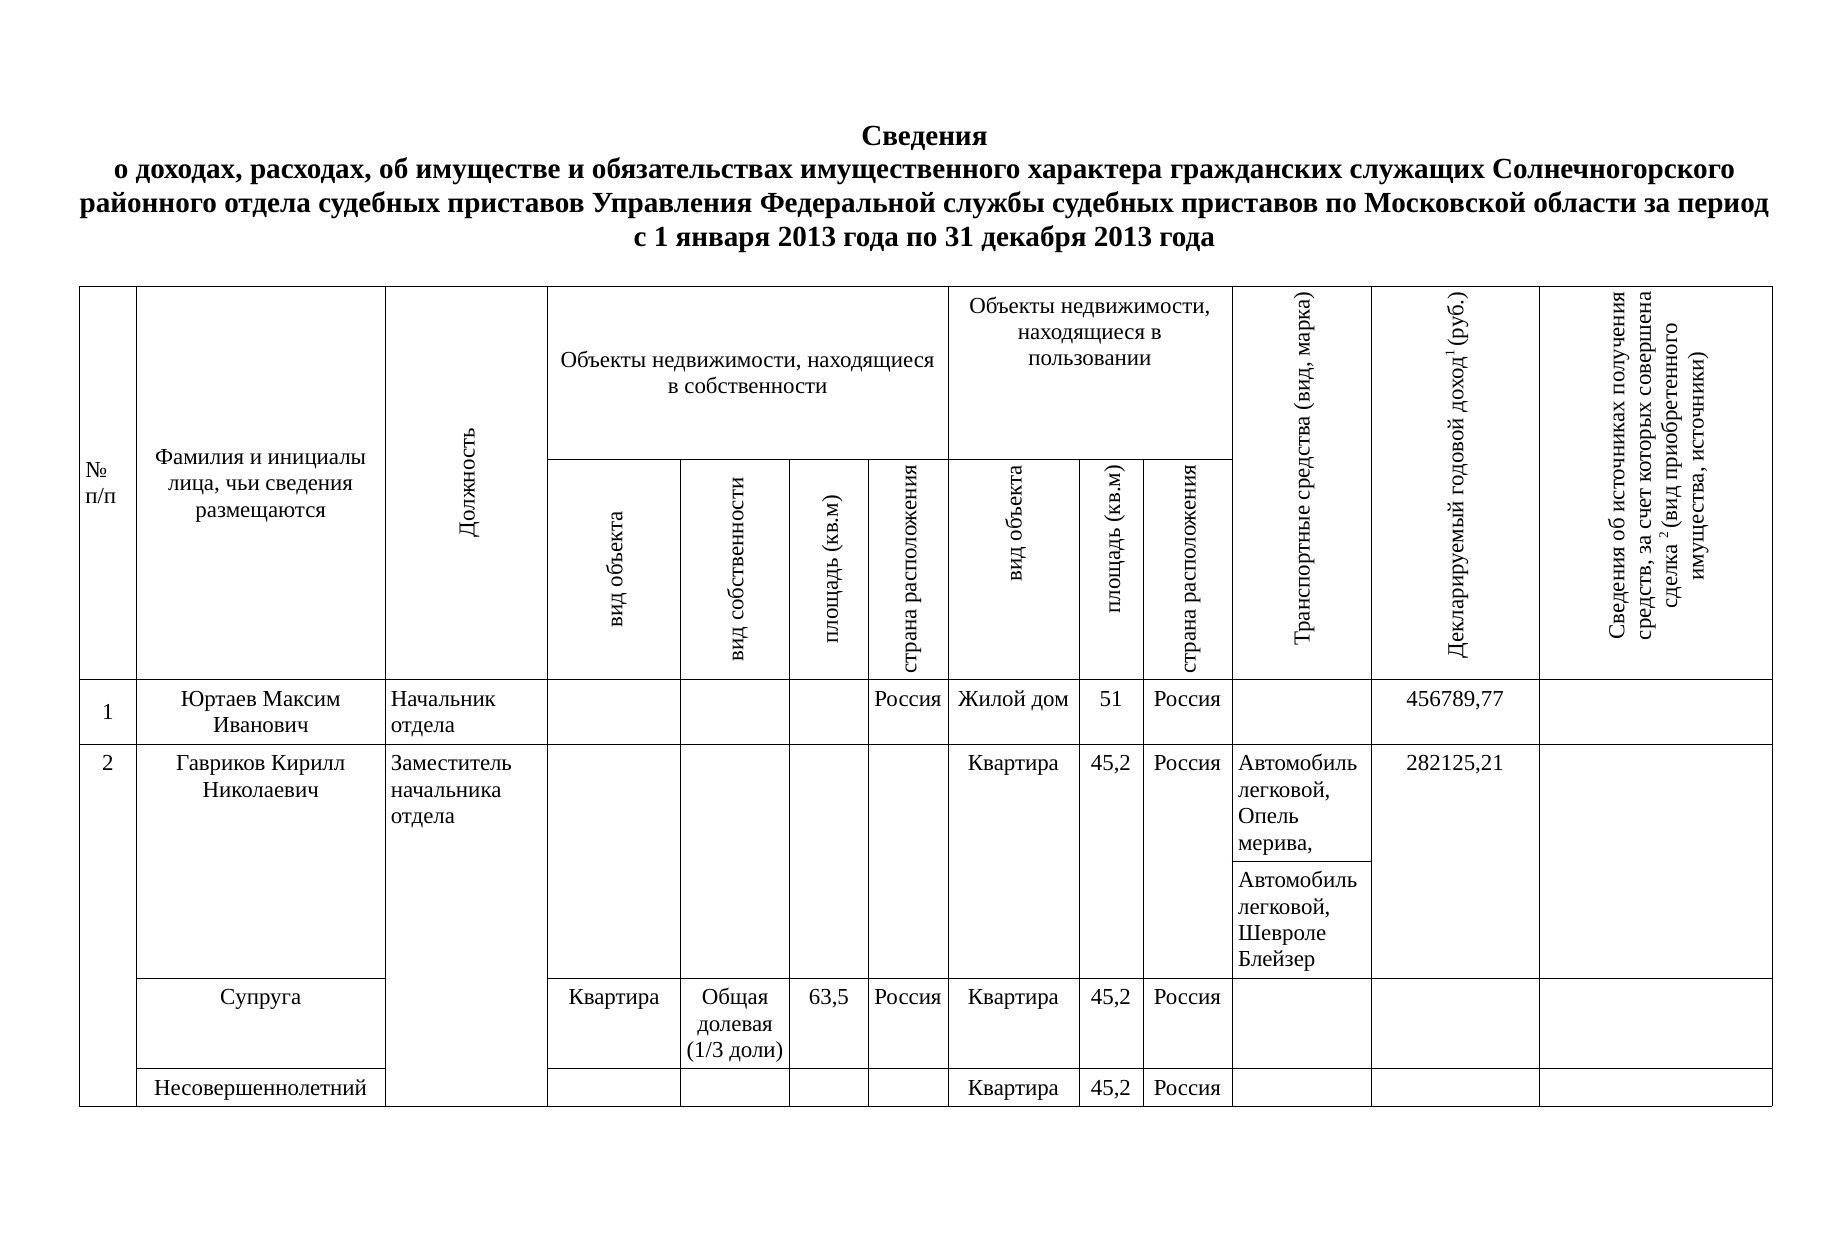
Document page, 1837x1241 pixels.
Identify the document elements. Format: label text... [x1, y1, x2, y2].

table_cell [548, 745, 680, 978]
table_cell Юртаев Максим Иванович [137, 680, 385, 744]
table_cell 45,2 [1080, 745, 1143, 978]
table_cell [1540, 1069, 1772, 1106]
table_cell 282125,21 [1372, 745, 1539, 978]
table_cell Россия [869, 979, 948, 1068]
table_header Должность [386, 287, 547, 679]
table_cell [1372, 979, 1539, 1068]
table_cell Квартира [949, 1069, 1079, 1106]
table_cell [548, 1069, 680, 1106]
table_cell Начальник отдела [386, 680, 547, 744]
table_cell Общая долевая (1/3 доли) [681, 979, 789, 1068]
table_cell Супруга [137, 979, 385, 1068]
table_cell Квартира [548, 979, 680, 1068]
table_cell Россия [1144, 680, 1232, 744]
table_cell Квартира [949, 979, 1079, 1068]
text Сведения [77, 118, 1772, 152]
table_cell Автомобиль легковой, Опель мерива, [1233, 745, 1371, 861]
table_header Транспортные средства (вид, марка) [1233, 287, 1371, 679]
table_cell [869, 745, 948, 978]
table_cell страна расположения [1144, 460, 1232, 679]
table_cell [1372, 1069, 1539, 1106]
table_header Декларируемый годовой доход1 (руб.) [1372, 287, 1539, 679]
text о доходах, расходах, об имуществе и обязательствах имущественного характера гражданских служащих Солнечногорского районного отдела судебных приставов Управления Федеральной службы судебных приставов по Московской области за период с 1 января 2013 года по 31 декабря 2013 года [77, 152, 1772, 286]
table_cell Гавриков Кирилл Николаевич [137, 745, 385, 978]
table_header Сведения об источниках получения средств, за счет которых совершена сделка 2 (вид приобретенного имущества, источники) [1540, 287, 1772, 679]
table_cell Квартира [949, 745, 1079, 978]
table_cell 456789,77 [1372, 680, 1539, 744]
table_cell [790, 680, 868, 744]
table_cell [681, 745, 789, 978]
table_cell [790, 745, 868, 978]
table_header Фамилия и инициалы лица, чьи сведения размещаются [137, 287, 385, 679]
table_cell вид объекта [949, 460, 1079, 679]
table_cell площадь (кв.м) [790, 460, 868, 679]
table_cell [1540, 979, 1772, 1068]
table_cell Россия [869, 680, 948, 744]
table_cell [1540, 680, 1772, 744]
table_cell страна расположения [869, 460, 948, 679]
table_header Объекты недвижимости, находящиеся в собственности [548, 287, 948, 459]
table_cell вид объекта [548, 460, 680, 679]
table_cell 2 [80, 745, 136, 1106]
table_cell площадь (кв.м) [1080, 460, 1143, 679]
table_cell [1233, 979, 1371, 1068]
table_cell [1540, 745, 1772, 978]
table_cell Автомобиль легковой, Шевроле Блейзер [1233, 862, 1371, 978]
table_cell [869, 1069, 948, 1106]
table_cell 1 [80, 680, 136, 744]
table_cell Несовершеннолетний [137, 1069, 385, 1106]
table_cell [1233, 680, 1371, 744]
table_cell Жилой дом [949, 680, 1079, 744]
table_cell [681, 680, 789, 744]
table_header № п/п [80, 287, 136, 679]
table_cell вид собственности [681, 460, 789, 679]
table_cell [681, 1069, 789, 1106]
table_cell Россия [1144, 979, 1232, 1068]
table_header Объекты недвижимости, находящиеся в пользовании [949, 287, 1232, 459]
table_cell 63,5 [790, 979, 868, 1068]
table_cell Россия [1144, 745, 1232, 978]
table_cell 45,2 [1080, 979, 1143, 1068]
table_cell 45,2 [1080, 1069, 1143, 1106]
table_cell [1233, 1069, 1371, 1106]
table_cell [790, 1069, 868, 1106]
table_cell Россия [1144, 1069, 1232, 1106]
table_cell Заместитель начальника отдела [386, 745, 547, 1106]
table_cell 51 [1080, 680, 1143, 744]
table_cell [548, 680, 680, 744]
